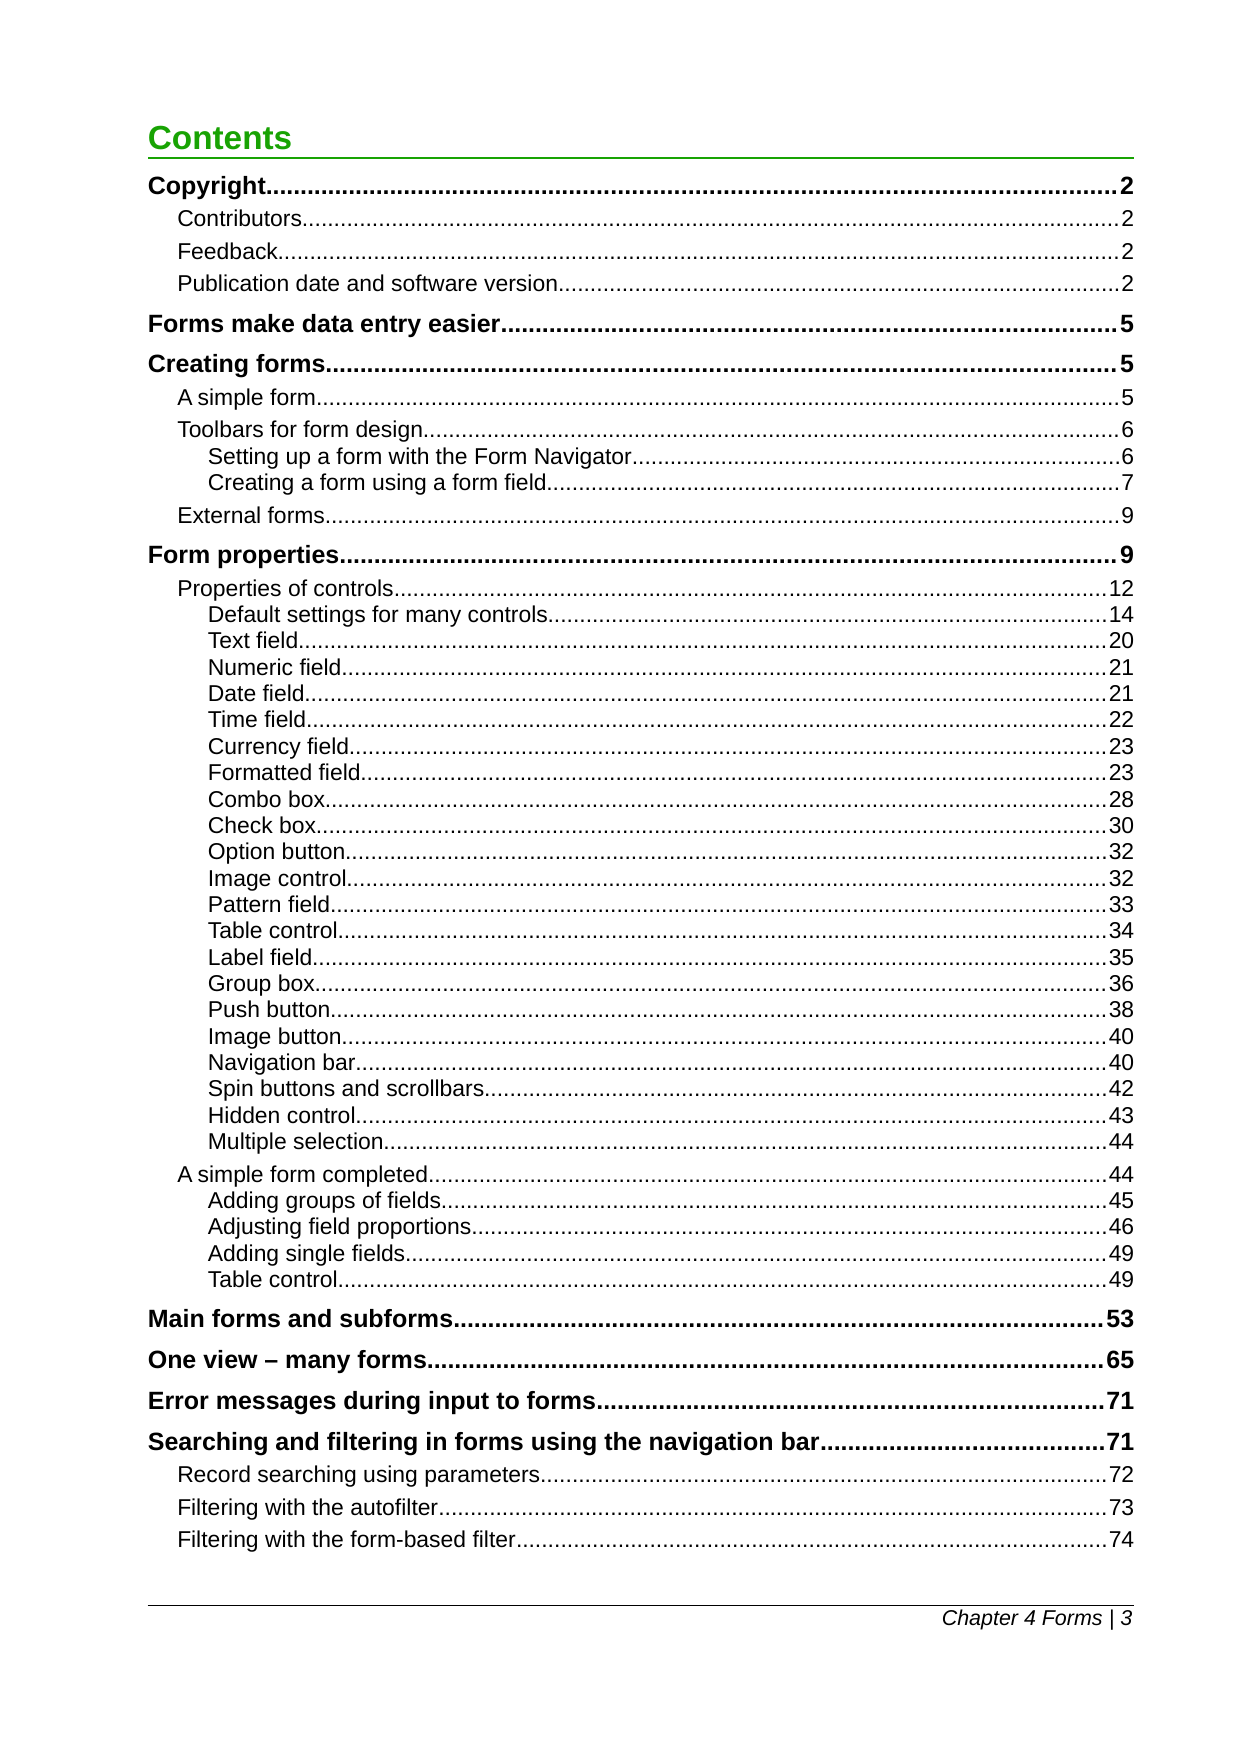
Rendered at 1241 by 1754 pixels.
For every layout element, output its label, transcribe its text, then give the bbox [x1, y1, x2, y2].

text Option button 32 [208, 838, 1134, 864]
text Form properties 9 [148, 540, 1134, 569]
text Adjusting field proportions 46 [208, 1213, 1134, 1239]
text Push button 38 [208, 996, 1134, 1023]
text Feedback 2 [177, 238, 1134, 264]
text Combo box 28 [208, 786, 1134, 812]
text Copyright 2 [148, 171, 1134, 199]
text A simple form completed 44 [177, 1161, 1134, 1187]
text Formatted field 23 [208, 759, 1134, 786]
text Creating a form using a form field 7 [208, 469, 1134, 496]
text Forms make data entry easier 5 [148, 308, 1134, 337]
text Numeric field 21 [208, 654, 1134, 680]
text Check box 30 [208, 812, 1134, 838]
text Date field 21 [208, 680, 1134, 706]
text Text field 20 [208, 627, 1134, 654]
text One view – many forms 65 [148, 1345, 1134, 1374]
text Toolbars for form design 6 [177, 416, 1134, 443]
text Adding single fields 49 [208, 1239, 1134, 1266]
text Setting up a form with the Form Navigator 6 [208, 443, 1134, 469]
text Filtering with the autofilter 73 [177, 1494, 1134, 1520]
text Properties of controls 12 [177, 575, 1134, 601]
text Creating forms 5 [148, 349, 1134, 378]
text Time field 22 [208, 706, 1134, 733]
text Hidden control 43 [208, 1102, 1134, 1128]
text Filtering with the form-based filter 74 [177, 1526, 1134, 1552]
text Searching and filtering in forms using the navigation bar 71 [148, 1426, 1134, 1455]
text Default settings for many controls 14 [208, 601, 1134, 627]
text Pattern field 33 [208, 891, 1134, 917]
text Publication date and software version 2 [177, 270, 1134, 297]
text Multiple selection 44 [208, 1128, 1134, 1154]
text Record searching using parameters 72 [177, 1461, 1134, 1488]
text Currency field 23 [208, 733, 1134, 759]
text Contributors 2 [177, 205, 1134, 232]
text Adding groups of fields 45 [208, 1187, 1134, 1213]
text Table control 34 [208, 917, 1134, 944]
text Spin buttons and scrollbars 42 [208, 1075, 1134, 1102]
text Error messages during input to forms 71 [148, 1386, 1134, 1414]
text Image button 40 [208, 1023, 1134, 1049]
text Label field 35 [208, 944, 1134, 970]
text Image control 32 [208, 864, 1134, 891]
text Main forms and subforms 53 [148, 1304, 1134, 1333]
text Navigation bar 40 [208, 1049, 1134, 1075]
subtitle Contents [148, 118, 1134, 157]
text External forms 9 [177, 502, 1134, 528]
text Table control 49 [208, 1266, 1134, 1292]
text Group box 36 [208, 970, 1134, 996]
text A simple form 5 [177, 384, 1134, 410]
